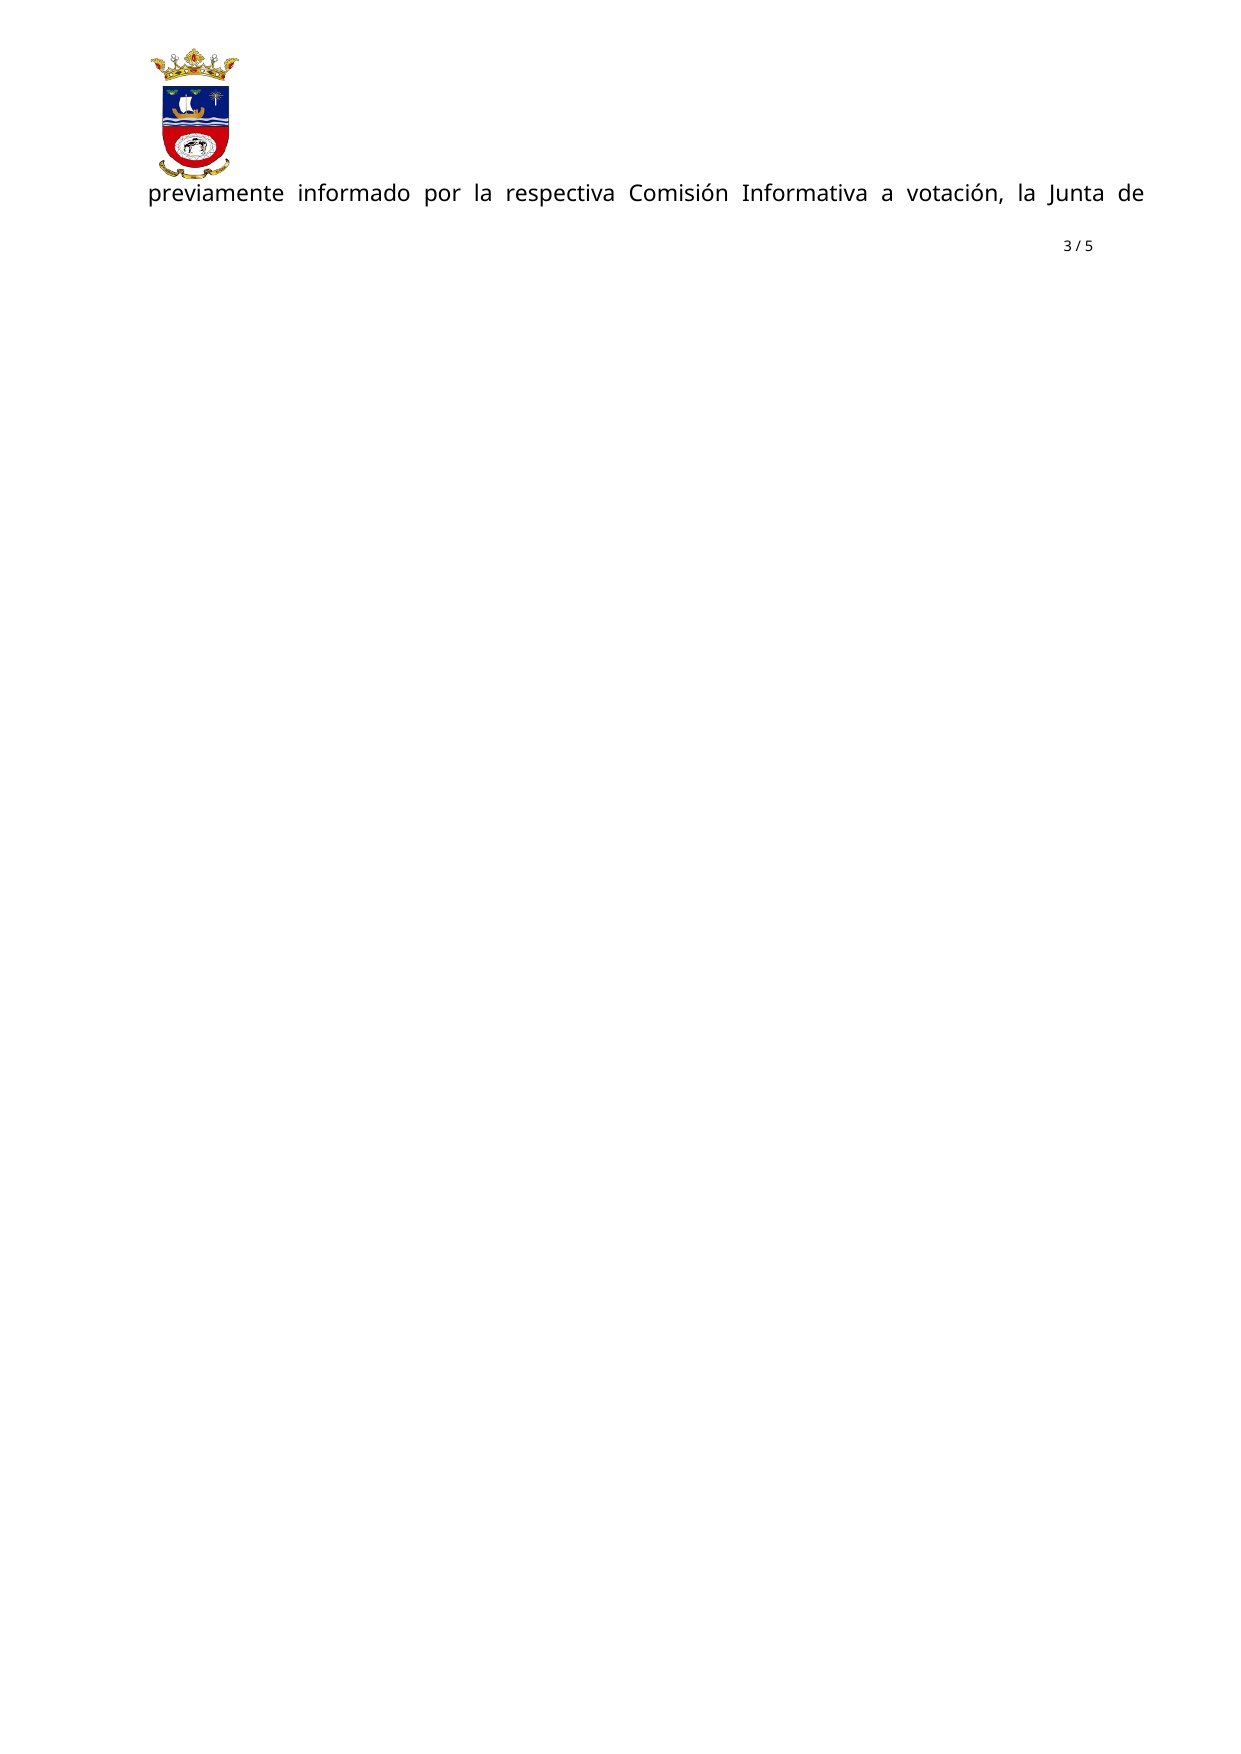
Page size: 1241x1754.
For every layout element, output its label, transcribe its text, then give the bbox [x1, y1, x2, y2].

text previamente informado por la respectiva Comisión Informativa a votación, la Junta de [148, 177, 1178, 208]
text 3 / 5 [135, 236, 1093, 255]
